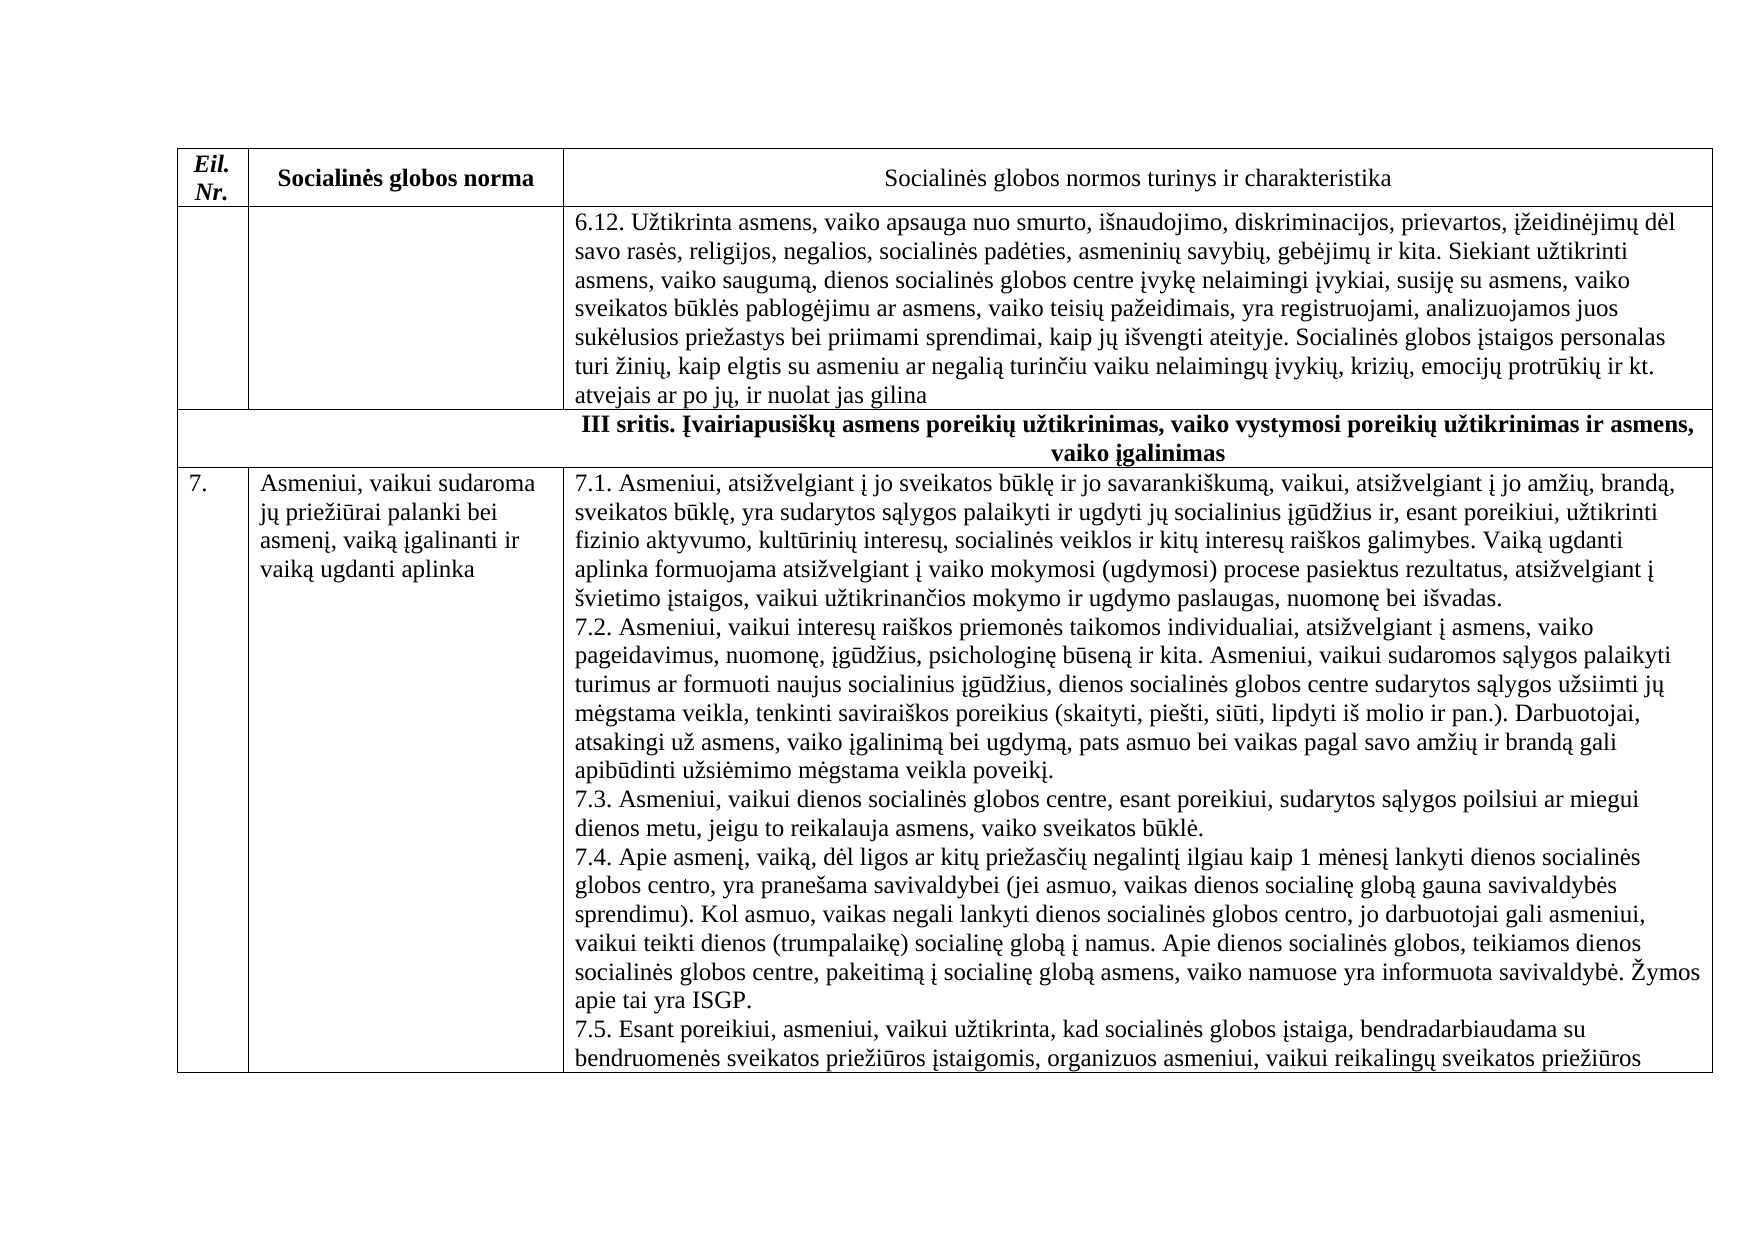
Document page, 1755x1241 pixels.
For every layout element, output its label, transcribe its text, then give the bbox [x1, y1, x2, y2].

table_header Eil. Nr. [178, 149, 248, 206]
table_cell [178, 207, 248, 408]
table_cell 7.1. Asmeniui, atsižvelgiant į jo sveikatos būklę ir jo savarankiškumą, vaikui, atsižvelgiant į jo amžių, brandą, sveikatos būklę, yra sudarytos sąlygos palaikyti ir ugdyti jų socialinius įgūdžius ir, esant poreikiui, užtikrinti fizinio aktyvumo, kultūrinių interesų, socialinės veiklos ir kitų interesų raiškos galimybes. Vaiką ugdanti aplinka formuojama atsižvelgiant į vaiko mokymosi (ugdymosi) procese pasiektus rezultatus, atsižvelgiant į švietimo įstaigos, vaikui užtikrinančios mokymo ir ugdymo paslaugas, nuomonę bei išvadas. 7.2. Asmeniui, vaikui interesų raiškos priemonės taikomos individualiai, atsižvelgiant į asmens, vaiko pageidavimus, nuomonę, įgūdžius, psichologinę būseną ir kita. Asmeniui, vaikui sudaromos sąlygos palaikyti turimus ar formuoti naujus socialinius įgūdžius, dienos socialinės globos centre sudarytos sąlygos užsiimti jų mėgstama veikla, tenkinti saviraiškos poreikius (skaityti, piešti, siūti, lipdyti iš molio ir pan.). Darbuotojai, atsakingi už asmens, vaiko įgalinimą bei ugdymą, pats asmuo bei vaikas pagal savo amžių ir brandą gali apibūdinti užsiėmimo mėgstama veikla poveikį. 7.3. Asmeniui, vaikui dienos socialinės globos centre, esant poreikiui, sudarytos sąlygos poilsiui ar miegui dienos metu, jeigu to reikalauja asmens, vaiko sveikatos būklė. 7.4. Apie asmenį, vaiką, dėl ligos ar kitų priežasčių negalintį ilgiau kaip 1 mėnesį lankyti dienos socialinės globos centro, yra pranešama savivaldybei (jei asmuo, vaikas dienos socialinę globą gauna savivaldybės sprendimu). Kol asmuo, vaikas negali lankyti dienos socialinės globos centro, jo darbuotojai gali asmeniui, vaikui teikti dienos (trumpalaikę) socialinę globą į namus. Apie dienos socialinės globos, teikiamos dienos socialinės globos centre, pakeitimą į socialinę globą asmens, vaiko namuose yra informuota savivaldybė. Žymos apie tai yra ISGP. 7.5. Esant poreikiui, asmeniui, vaikui užtikrinta, kad socialinės globos įstaiga, bendradarbiaudama su bendruomenės sveikatos priežiūros įstaigomis, organizuos asmeniui, vaikui reikalingų sveikatos priežiūros [564, 468, 1712, 1072]
table_cell [249, 410, 563, 467]
table_header Socialinės globos normos turinys ir charakteristika [564, 149, 1712, 206]
table_cell 6.12. Užtikrinta asmens, vaiko apsauga nuo smurto, išnaudojimo, diskriminacijos, prievartos, įžeidinėjimų dėl savo rasės, religijos, negalios, socialinės padėties, asmeninių savybių, gebėjimų ir kita. Siekiant užtikrinti asmens, vaiko saugumą, dienos socialinės globos centre įvykę nelaimingi įvykiai, susiję su asmens, vaiko sveikatos būklės pablogėjimu ar asmens, vaiko teisių pažeidimais, yra registruojami, analizuojamos juos sukėlusios priežastys bei priimami sprendimai, kaip jų išvengti ateityje. Socialinės globos įstaigos personalas turi žinių, kaip elgtis su asmeniu ar negalią turinčiu vaiku nelaimingų įvykių, krizių, emocijų protrūkių ir kt. atvejais ar po jų, ir nuolat jas gilina [564, 207, 1712, 408]
table_header Socialinės globos norma [249, 149, 563, 206]
table_cell III sritis. Įvairiapusiškų asmens poreikių užtikrinimas, vaiko vystymosi poreikių užtikrinimas ir asmens, vaiko įgalinimas [563, 410, 1712, 467]
table_cell [178, 410, 248, 467]
table_cell 7. [178, 468, 248, 1072]
table_cell [249, 207, 563, 408]
table_cell Asmeniui, vaikui sudaroma jų priežiūrai palanki bei asmenį, vaiką įgalinanti ir vaiką ugdanti aplinka [249, 468, 563, 1072]
